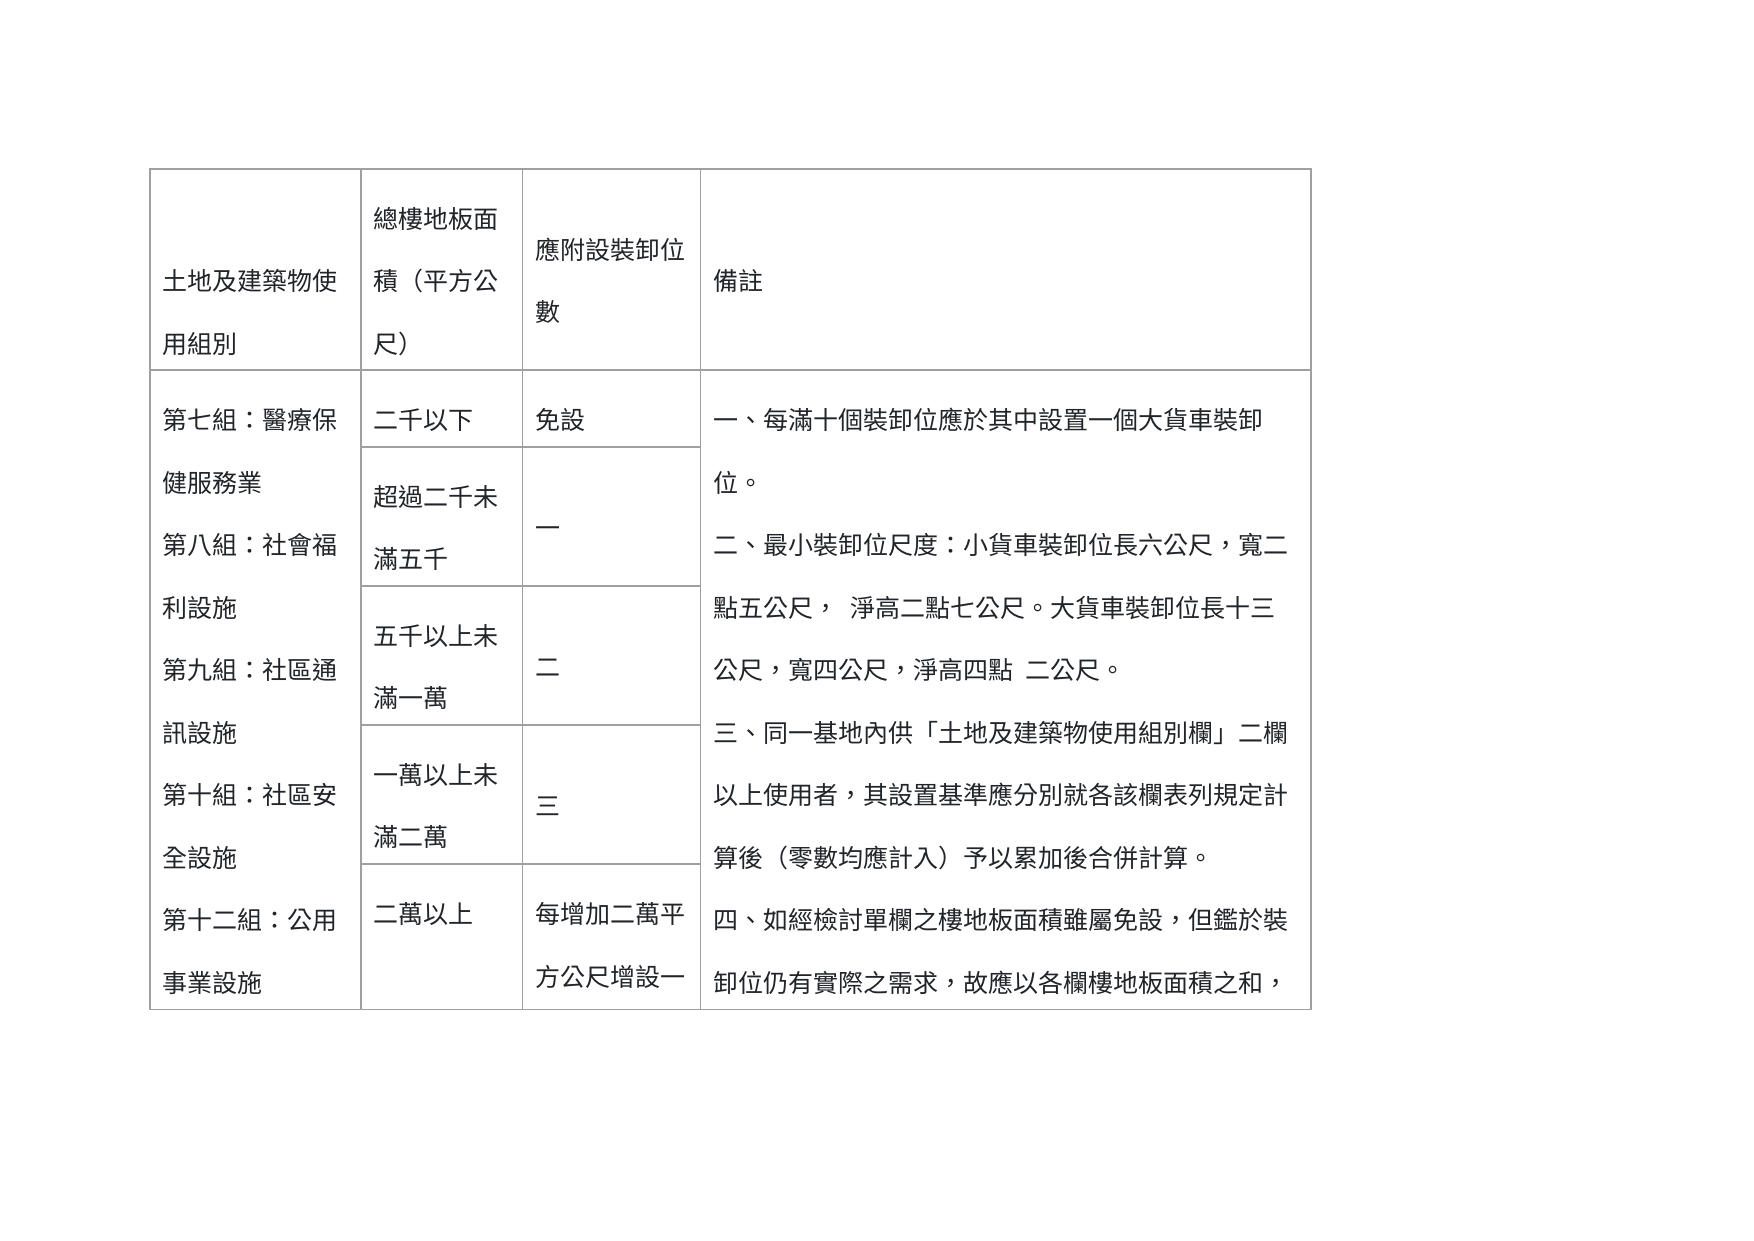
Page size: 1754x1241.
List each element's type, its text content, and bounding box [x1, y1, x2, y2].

table_cell 一 [523, 448, 700, 585]
table_cell 免設 [523, 371, 700, 446]
table_header 土地及建築物使用組別 [151, 170, 360, 369]
table_cell 每增加二萬平方公尺增設一 [523, 865, 700, 1008]
table_cell 超過二千未滿五千 [362, 448, 522, 585]
table_cell 二千以下 [362, 371, 522, 446]
table_cell 三 [523, 726, 700, 863]
table_cell 二萬以上 [362, 865, 522, 1008]
table_header 應附設裝卸位數 [523, 170, 700, 369]
table_cell 一、每滿十個裝卸位應於其中設置一個大貨車裝卸位。 二、最小裝卸位尺度：小貨車裝卸位長六公尺，寬二點五公尺， 淨高二點七公尺。大貨車裝卸位長十三公尺，寬四公尺，淨高四點 二公尺。 三、同一基地內供「土地及建築物使用組別欄」二欄以上使用者，其設置基準應分別就各該欄表列規定計算後（零數均應計入）予以累加後合併計算。 四、如經檢討單欄之樓地板面積雖屬免設，但鑑於裝卸位仍有實際之需求，故應以各欄樓地板面積之和， [701, 371, 1310, 1008]
table_cell 二 [523, 587, 700, 724]
table_cell 第七組：醫療保健服務業 第八組：社會福利設施 第九組：社區通訊設施 第十組：社區安全設施 第十二組：公用事業設施 第十三組：公務機關 第十五組：社教設施 第十六組：文康設施 第二十八組：一般事務所 第二十九組：自由職業事務所 第三十組：金融保險業 第三十七組：旅遊及運輸服務業 第四十一組：一般旅館業 第四十二組：國際觀光旅館業 第四十四組：宗祠及宗教建築 [151, 371, 360, 1008]
table_cell 一萬以上未滿二萬 [362, 726, 522, 863]
table_cell 五千以上未滿一萬 [362, 587, 522, 724]
table_header 備註 [701, 170, 1310, 369]
table_header 總樓地板面積（平方公尺） [362, 170, 522, 369]
